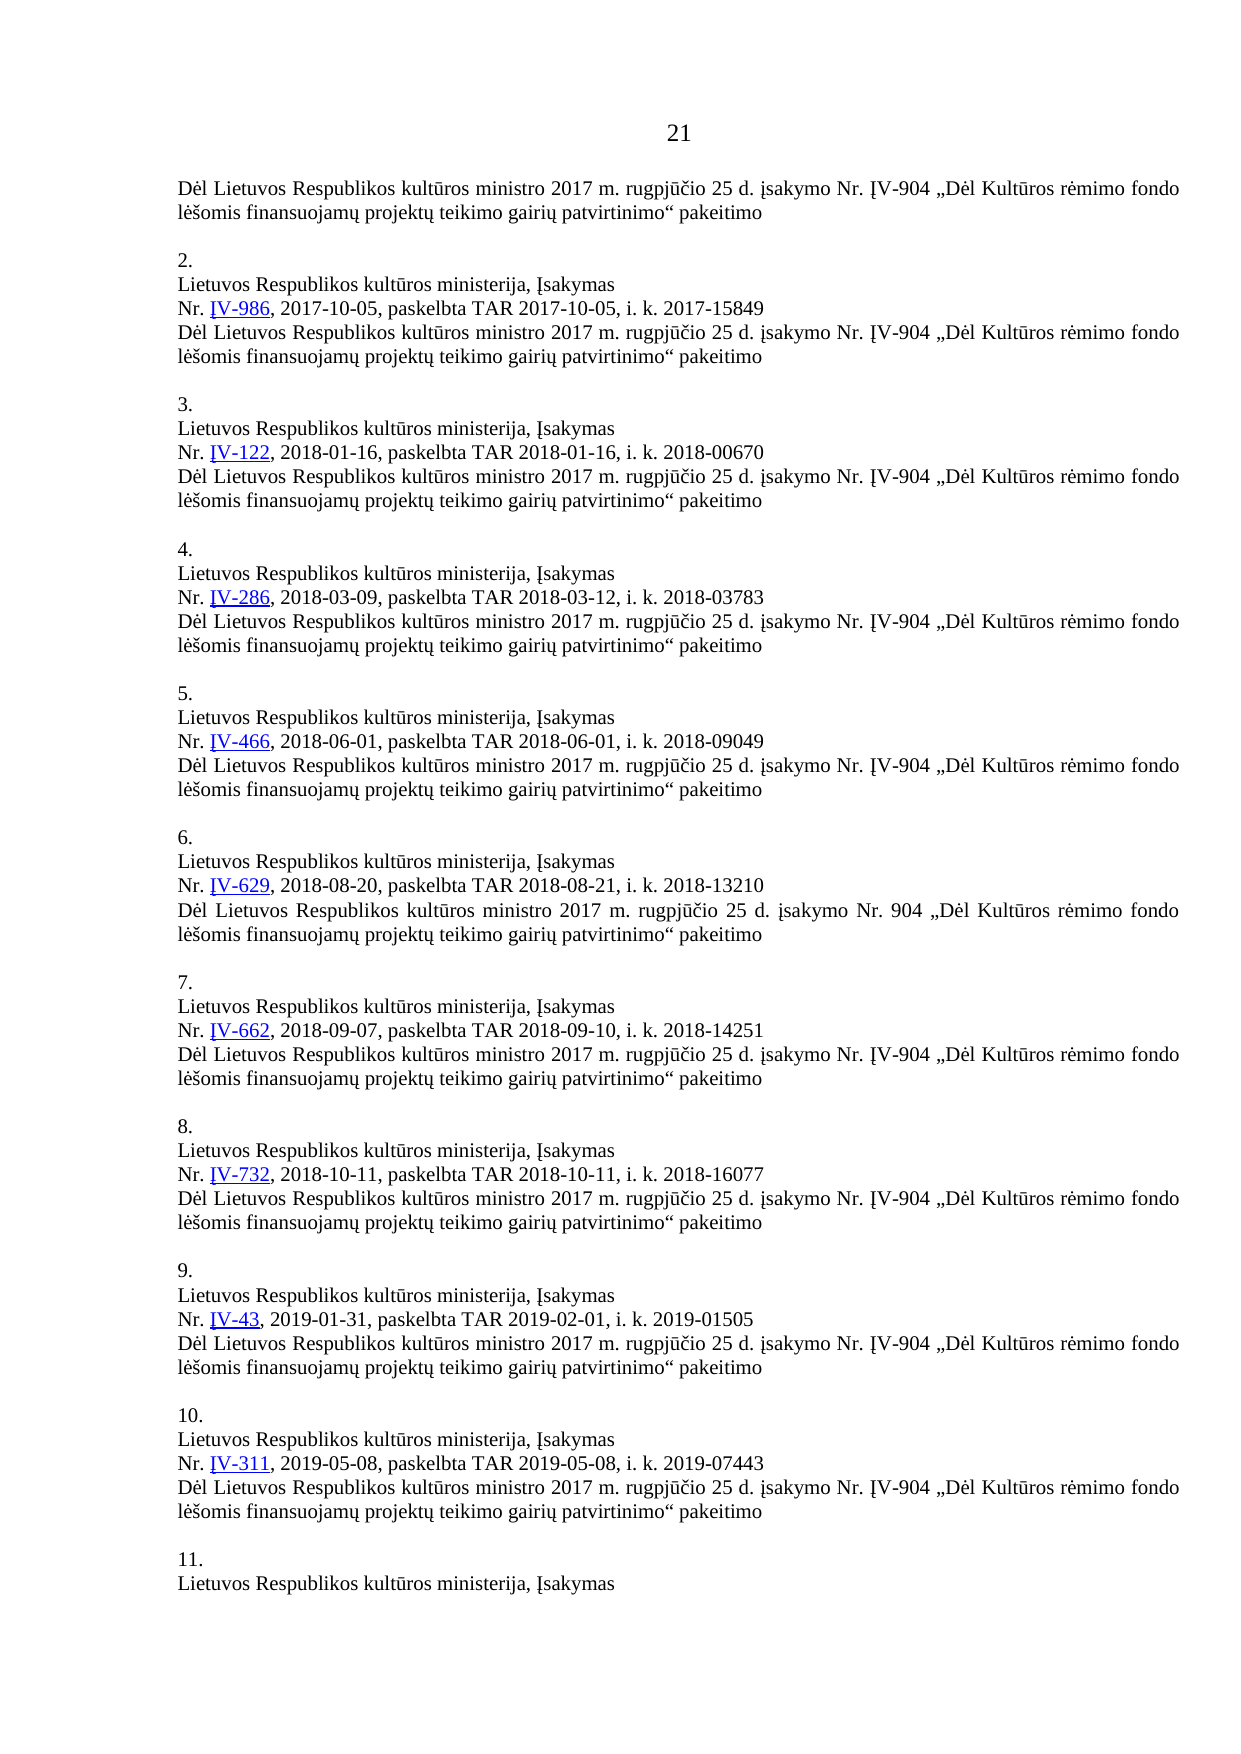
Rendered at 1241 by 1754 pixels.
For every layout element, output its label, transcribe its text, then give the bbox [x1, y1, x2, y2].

text Lietuvos Respublikos kultūros ministerija, Įsakymas [177, 272, 1181, 296]
text Nr. ĮV-986, 2017-10-05, paskelbta TAR 2017-10-05, i. k. 2017-15849 [177, 296, 1181, 320]
text 5. [177, 681, 1181, 705]
text Lietuvos Respublikos kultūros ministerija, Įsakymas [177, 416, 1181, 440]
text Nr. ĮV-43, 2019-01-31, paskelbta TAR 2019-02-01, i. k. 2019-01505 [177, 1307, 1181, 1331]
text Lietuvos Respublikos kultūros ministerija, Įsakymas [177, 1427, 1181, 1451]
text Dėl Lietuvos Respublikos kultūros ministro 2017 m. rugpjūčio 25 d. įsakymo Nr. ĮV-904 „Dėl Kultūros rėmimo fondo lėšomis finansuojamų projektų teikimo gairių patvirtinimo“ pakeitimo [177, 176, 1181, 224]
text Lietuvos Respublikos kultūros ministerija, Įsakymas [177, 561, 1181, 585]
text Dėl Lietuvos Respublikos kultūros ministro 2017 m. rugpjūčio 25 d. įsakymo Nr. ĮV-904 „Dėl Kultūros rėmimo fondo lėšomis finansuojamų projektų teikimo gairių patvirtinimo“ pakeitimo [177, 609, 1181, 657]
text Lietuvos Respublikos kultūros ministerija, Įsakymas [177, 705, 1181, 729]
text Nr. ĮV-311, 2019-05-08, paskelbta TAR 2019-05-08, i. k. 2019-07443 [177, 1451, 1181, 1475]
text Lietuvos Respublikos kultūros ministerija, Įsakymas [177, 1282, 1181, 1307]
text 10. [177, 1403, 1181, 1427]
text Lietuvos Respublikos kultūros ministerija, Įsakymas [177, 849, 1181, 873]
text Lietuvos Respublikos kultūros ministerija, Įsakymas [177, 1571, 1181, 1595]
text 11. [177, 1547, 1181, 1571]
text Dėl Lietuvos Respublikos kultūros ministro 2017 m. rugpjūčio 25 d. įsakymo Nr. ĮV-904 „Dėl Kultūros rėmimo fondo lėšomis finansuojamų projektų teikimo gairių patvirtinimo“ pakeitimo [177, 1186, 1181, 1234]
text Nr. ĮV-122, 2018-01-16, paskelbta TAR 2018-01-16, i. k. 2018-00670 [177, 440, 1181, 464]
text Nr. ĮV-466, 2018-06-01, paskelbta TAR 2018-06-01, i. k. 2018-09049 [177, 729, 1181, 753]
text 2. [177, 248, 1181, 272]
text Nr. ĮV-732, 2018-10-11, paskelbta TAR 2018-10-11, i. k. 2018-16077 [177, 1162, 1181, 1186]
text Dėl Lietuvos Respublikos kultūros ministro 2017 m. rugpjūčio 25 d. įsakymo Nr. ĮV-904 „Dėl Kultūros rėmimo fondo lėšomis finansuojamų projektų teikimo gairių patvirtinimo“ pakeitimo [177, 1331, 1181, 1379]
text Nr. ĮV-286, 2018-03-09, paskelbta TAR 2018-03-12, i. k. 2018-03783 [177, 585, 1181, 609]
text 7. [177, 970, 1181, 994]
text Nr. ĮV-629, 2018-08-20, paskelbta TAR 2018-08-21, i. k. 2018-13210 [177, 873, 1181, 897]
text 4. [177, 537, 1181, 561]
text 6. [177, 825, 1181, 849]
text Dėl Lietuvos Respublikos kultūros ministro 2017 m. rugpjūčio 25 d. įsakymo Nr. ĮV-904 „Dėl Kultūros rėmimo fondo lėšomis finansuojamų projektų teikimo gairių patvirtinimo“ pakeitimo [177, 464, 1181, 512]
text 8. [177, 1114, 1181, 1138]
text 9. [177, 1258, 1181, 1282]
text Dėl Lietuvos Respublikos kultūros ministro 2017 m. rugpjūčio 25 d. įsakymo Nr. ĮV-904 „Dėl Kultūros rėmimo fondo lėšomis finansuojamų projektų teikimo gairių patvirtinimo“ pakeitimo [177, 1475, 1181, 1523]
text Dėl Lietuvos Respublikos kultūros ministro 2017 m. rugpjūčio 25 d. įsakymo Nr. ĮV-904 „Dėl Kultūros rėmimo fondo lėšomis finansuojamų projektų teikimo gairių patvirtinimo“ pakeitimo [177, 320, 1181, 368]
text Lietuvos Respublikos kultūros ministerija, Įsakymas [177, 1138, 1181, 1162]
text Dėl Lietuvos Respublikos kultūros ministro 2017 m. rugpjūčio 25 d. įsakymo Nr. 904 „Dėl Kultūros rėmimo fondo lėšomis finansuojamų projektų teikimo gairių patvirtinimo“ pakeitimo [177, 897, 1181, 946]
text Dėl Lietuvos Respublikos kultūros ministro 2017 m. rugpjūčio 25 d. įsakymo Nr. ĮV-904 „Dėl Kultūros rėmimo fondo lėšomis finansuojamų projektų teikimo gairių patvirtinimo“ pakeitimo [177, 1042, 1181, 1090]
text Nr. ĮV-662, 2018-09-07, paskelbta TAR 2018-09-10, i. k. 2018-14251 [177, 1018, 1181, 1042]
text Dėl Lietuvos Respublikos kultūros ministro 2017 m. rugpjūčio 25 d. įsakymo Nr. ĮV-904 „Dėl Kultūros rėmimo fondo lėšomis finansuojamų projektų teikimo gairių patvirtinimo“ pakeitimo [177, 753, 1181, 801]
text Lietuvos Respublikos kultūros ministerija, Įsakymas [177, 994, 1181, 1018]
text 3. [177, 392, 1181, 416]
